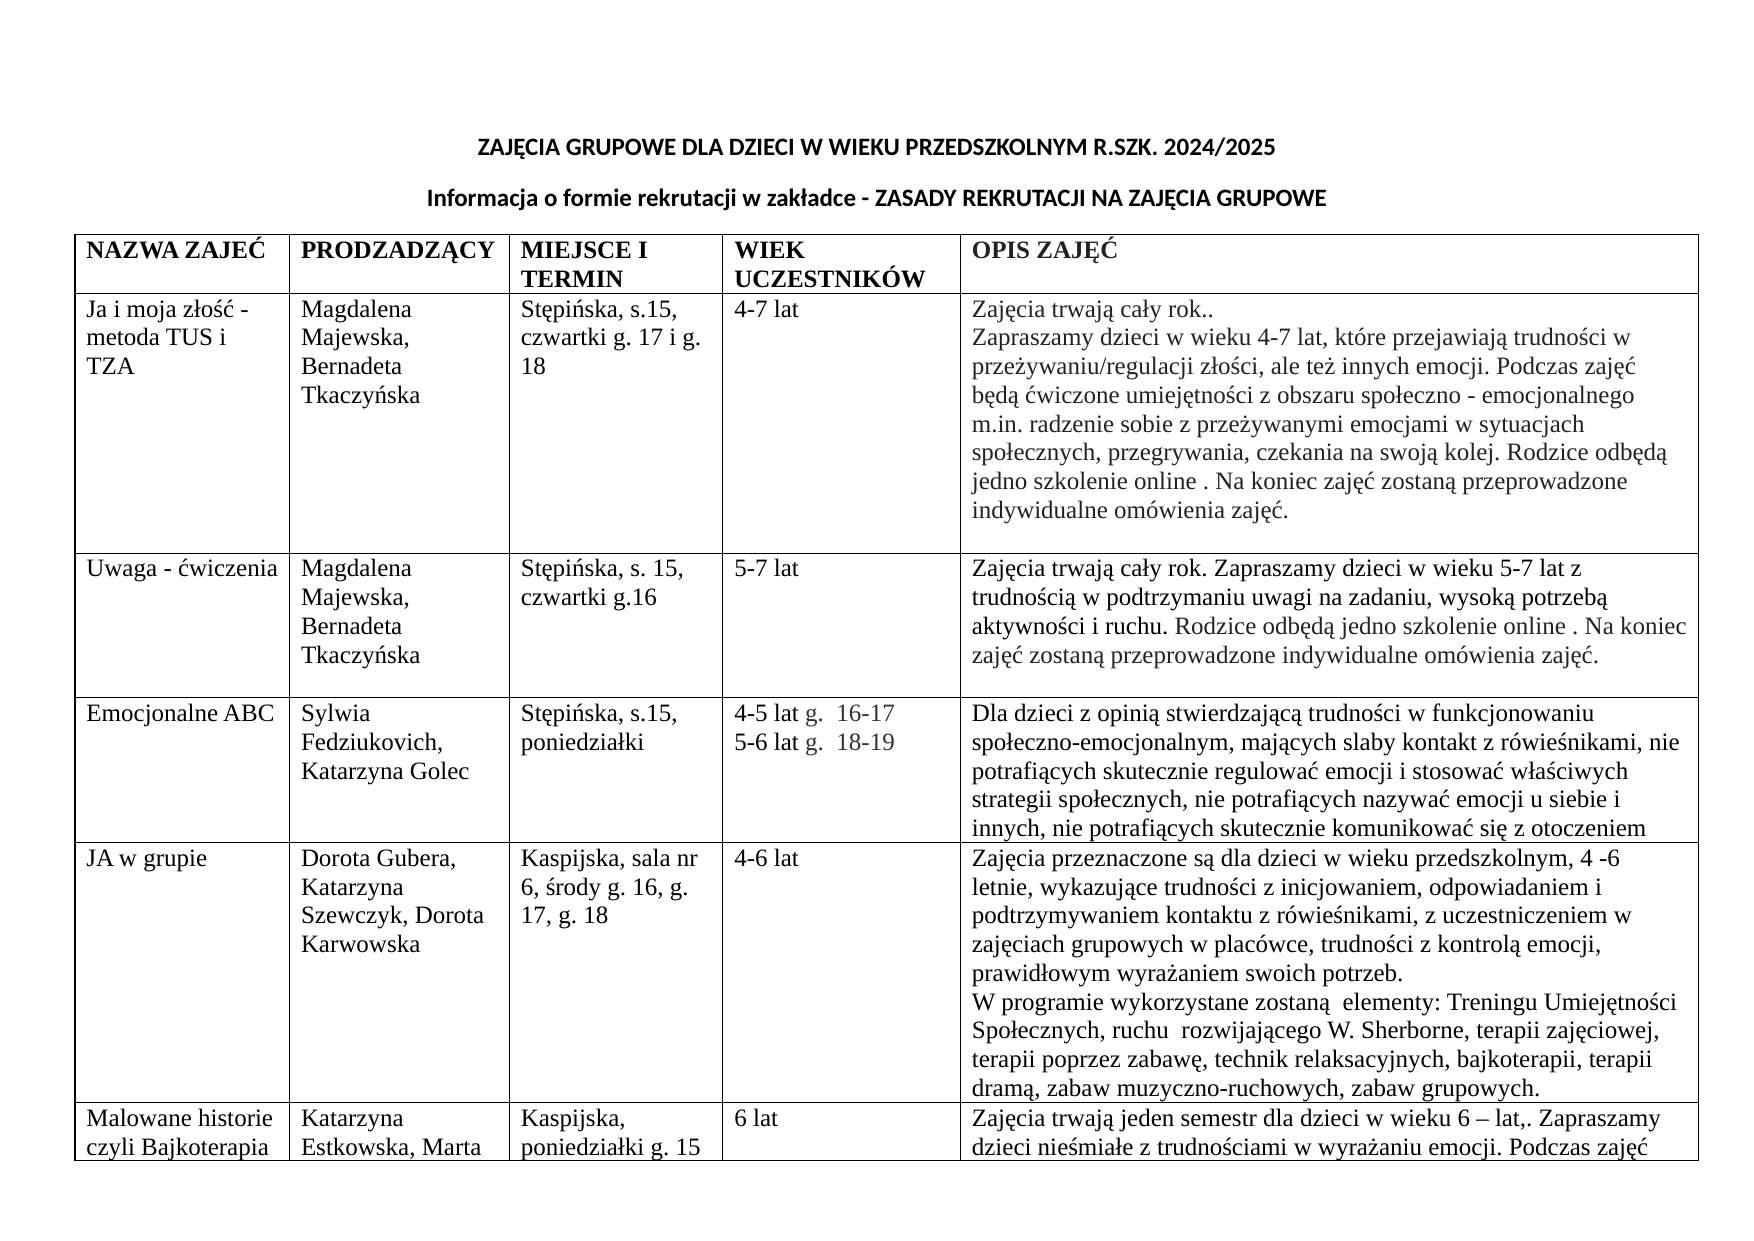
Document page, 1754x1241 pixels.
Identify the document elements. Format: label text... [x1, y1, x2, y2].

table_cell Ja i moja złość - metoda TUS i TZA [76, 294, 289, 552]
table_cell 4-6 lat [723, 843, 960, 1102]
table_cell JA w grupie [76, 843, 289, 1102]
table_cell Stępińska, s.15, poniedziałki [510, 698, 722, 842]
table_cell Zajęcia trwają jeden semestr dla dzieci w wieku 6 – lat,. Zapraszamy dzieci nieśmiałe z trudnościami w wyrażaniu emocji. Podczas zajęć [961, 1103, 1698, 1160]
table_cell 4-5 lat g. 16-17 5-6 lat g. 18-19 [723, 698, 960, 842]
table_cell Zajęcia trwają cały rok. Zapraszamy dzieci w wieku 5-7 lat z trudnością w podtrzymaniu uwagi na zadaniu, wysoką potrzebą aktywności i ruchu. Rodzice odbędą jedno szkolenie online . Na koniec zajęć zostaną przeprowadzone indywidualne omówienia zajęć. [961, 554, 1698, 697]
table_cell Uwaga - ćwiczenia [76, 554, 289, 697]
table_header PRODZADZĄCY [290, 235, 509, 293]
table_header OPIS ZAJĘĆ [961, 235, 1698, 293]
text ZAJĘCIA GRUPOWE DLA DZIECI W WIEKU PRZEDSZKOLNYM R.SZK. 2024/2025 [75, 131, 1679, 161]
table_cell Kaspijska, poniedziałki g. 15 [510, 1103, 722, 1160]
table_cell Zajęcia przeznaczone są dla dzieci w wieku przedszkolnym, 4 -6 letnie, wykazujące trudności z inicjowaniem, odpowiadaniem i podtrzymywaniem kontaktu z rówieśnikami, z uczestniczeniem w zajęciach grupowych w placówce, trudności z kontrolą emocji, prawidłowym wyrażaniem swoich potrzeb. W programie wykorzystane zostaną elementy: Treningu Umiejętności Społecznych, ruchu rozwijającego W. Sherborne, terapii zajęciowej, terapii poprzez zabawę, technik relaksacyjnych, bajkoterapii, terapii dramą, zabaw muzyczno-ruchowych, zabaw grupowych. [961, 843, 1698, 1102]
table_cell Magdalena Majewska, Bernadeta Tkaczyńska [290, 294, 509, 552]
table_header MIEJSCE I TERMIN [510, 235, 722, 293]
table_cell 5-7 lat [723, 554, 960, 697]
table_cell Dla dzieci z opinią stwierdzającą trudności w funkcjonowaniu społeczno-emocjonalnym, mających slaby kontakt z rówieśnikami, nie potrafiących skutecznie regulować emocji i stosować właściwych strategii społecznych, nie potrafiących nazywać emocji u siebie i innych, nie potrafiących skutecznie komunikować się z otoczeniem [961, 698, 1698, 842]
table_cell 4-7 lat [723, 294, 960, 552]
table_header NAZWA ZAJEĆ [76, 235, 289, 293]
table_cell Sylwia Fedziukovich, Katarzyna Golec [290, 698, 509, 842]
table_cell Zajęcia trwają cały rok.. Zapraszamy dzieci w wieku 4-7 lat, które przejawiają trudności w przeżywaniu/regulacji złości, ale też innych emocji. Podczas zajęć będą ćwiczone umiejętności z obszaru społeczno - emocjonalnego m.in. radzenie sobie z przeżywanymi emocjami w sytuacjach społecznych, przegrywania, czekania na swoją kolej. Rodzice odbędą jedno szkolenie online . Na koniec zajęć zostaną przeprowadzone indywidualne omówienia zajęć. [961, 294, 1698, 552]
table_cell Magdalena Majewska, Bernadeta Tkaczyńska [290, 554, 509, 697]
table_cell Kaspijska, sala nr 6, środy g. 16, g. 17, g. 18 [510, 843, 722, 1102]
table_cell Stępińska, s.15, czwartki g. 17 i g. 18 [510, 294, 722, 552]
table_cell Stępińska, s. 15, czwartki g.16 [510, 554, 722, 697]
table_cell Dorota Gubera, Katarzyna Szewczyk, Dorota Karwowska [290, 843, 509, 1102]
table_header WIEK UCZESTNIKÓW [723, 235, 960, 293]
table_cell Katarzyna Estkowska, Marta [290, 1103, 509, 1160]
table_cell Emocjonalne ABC [76, 698, 289, 842]
table_cell Malowane historie czyli Bajkoterapia [76, 1103, 289, 1160]
text Informacja o formie rekrutacji w zakładce - ZASADY REKRUTACJI NA ZAJĘCIA GRUPOWE [75, 182, 1679, 213]
table_cell 6 lat [723, 1103, 960, 1160]
